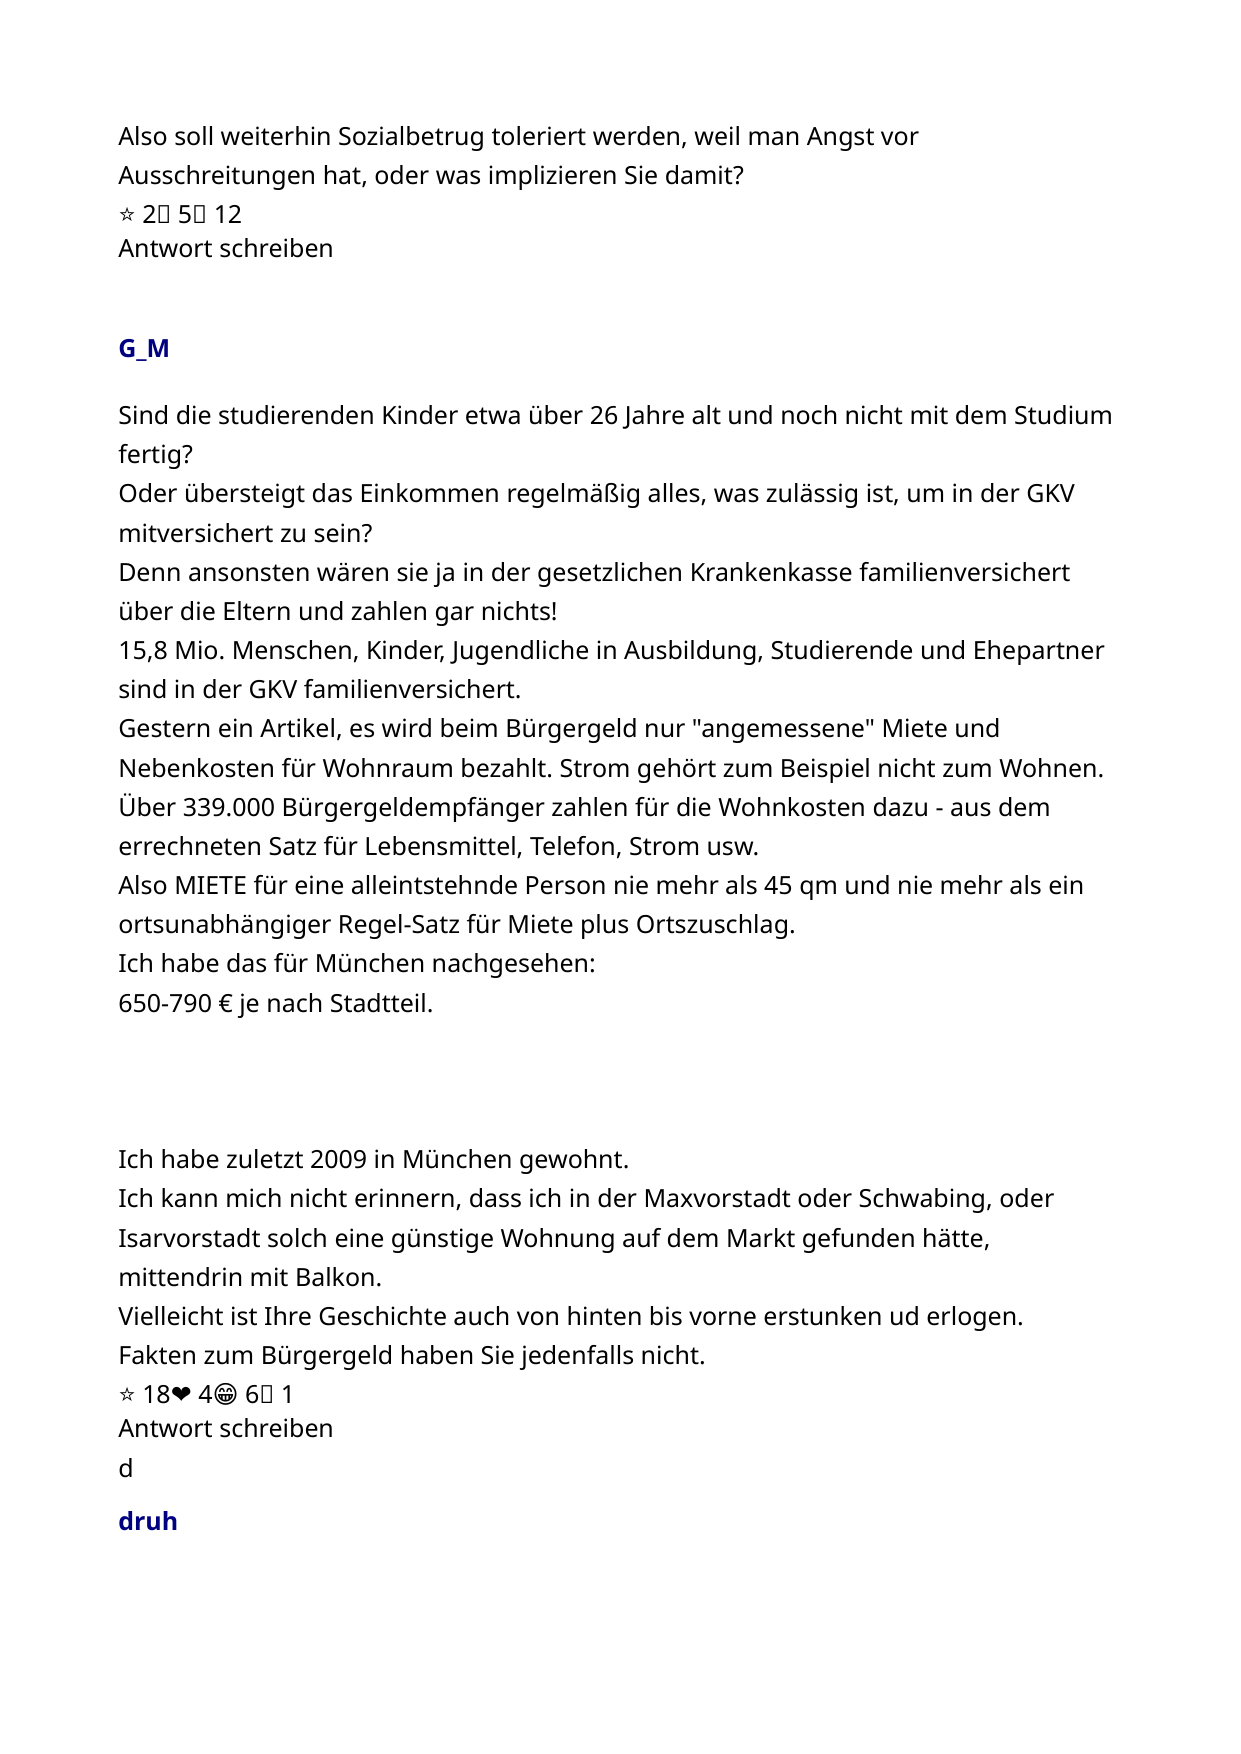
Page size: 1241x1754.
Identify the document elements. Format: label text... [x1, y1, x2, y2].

text Antwort schreiben [118, 1411, 1122, 1445]
text ⭐️ 2🙁 5🤨 12 [118, 196, 1122, 231]
text https://www.landkreis-muenchen.de/themen/arbeit-gewerbe-jobcenter/jobcenter/mietobergrenzen-fuer-empfaenger-von-buergergeld-und-leistungen-nach-dem-sgb-xii/ [118, 1024, 1122, 1137]
text Antwort schreiben [118, 231, 1122, 264]
text Sind die studierenden Kinder etwa über 26 Jahre alt und noch nicht mit dem Studium fertig? [118, 398, 1122, 471]
text d [118, 1450, 1122, 1484]
text Ich habe das für München nachgesehen: [118, 946, 1122, 980]
text Ich habe zuletzt 2009 in München gewohnt. [118, 1142, 1122, 1176]
text Vielleicht ist Ihre Geschichte auch von hinten bis vorne erstunken ud erlogen. [118, 1299, 1122, 1333]
text Ich kann mich nicht erinnern, dass ich in der Maxvorstadt oder Schwabing, oder Isarvorstadt solch eine günstige Wohnung auf dem Markt gefunden hätte, mittendrin mit Balkon. [118, 1181, 1122, 1293]
text Gestern ein Artikel, es wird beim Bürgergeld nur "angemessene" Miete und Nebenkosten für Wohnraum bezahlt. Strom gehört zum Beispiel nicht zum Wohnen. Über 339.000 Bürgergeldempfänger zahlen für die Wohnkosten dazu - aus dem errechneten Satz für Lebensmittel, Telefon, Strom usw. [118, 711, 1122, 863]
text Oder übersteigt das Einkommen regelmäßig alles, was zulässig ist, um in der GKV mitversichert zu sein? [118, 476, 1122, 549]
subtitle druh [118, 1504, 1122, 1538]
text Denn ansonsten wären sie ja in der gesetzlichen Krankenkasse familienversichert über die Eltern und zahlen gar nichts! [118, 554, 1122, 628]
text Also MIETE für eine alleintstehnde Person nie mehr als 45 qm und nie mehr als ein ortsunabhängiger Regel-Satz für Miete plus Ortszuschlag. [118, 868, 1122, 941]
text 650-790 € je nach Stadtteil. [118, 985, 1122, 1019]
subtitle G_M [118, 331, 1122, 365]
text Fakten zum Bürgergeld haben Sie jedenfalls nicht. [118, 1338, 1122, 1372]
text ⭐️ 18❤️ 4😁 6🤨 1 [118, 1377, 1122, 1411]
text Also soll weiterhin Sozialbetrug toleriert werden, weil man Angst vor Ausschreitungen hat, oder was implizieren Sie damit? [118, 118, 1122, 191]
text 15,8 Mio. Menschen, Kinder, Jugendliche in Ausbildung, Studierende und Ehepartner sind in der GKV familienversichert. [118, 633, 1122, 706]
